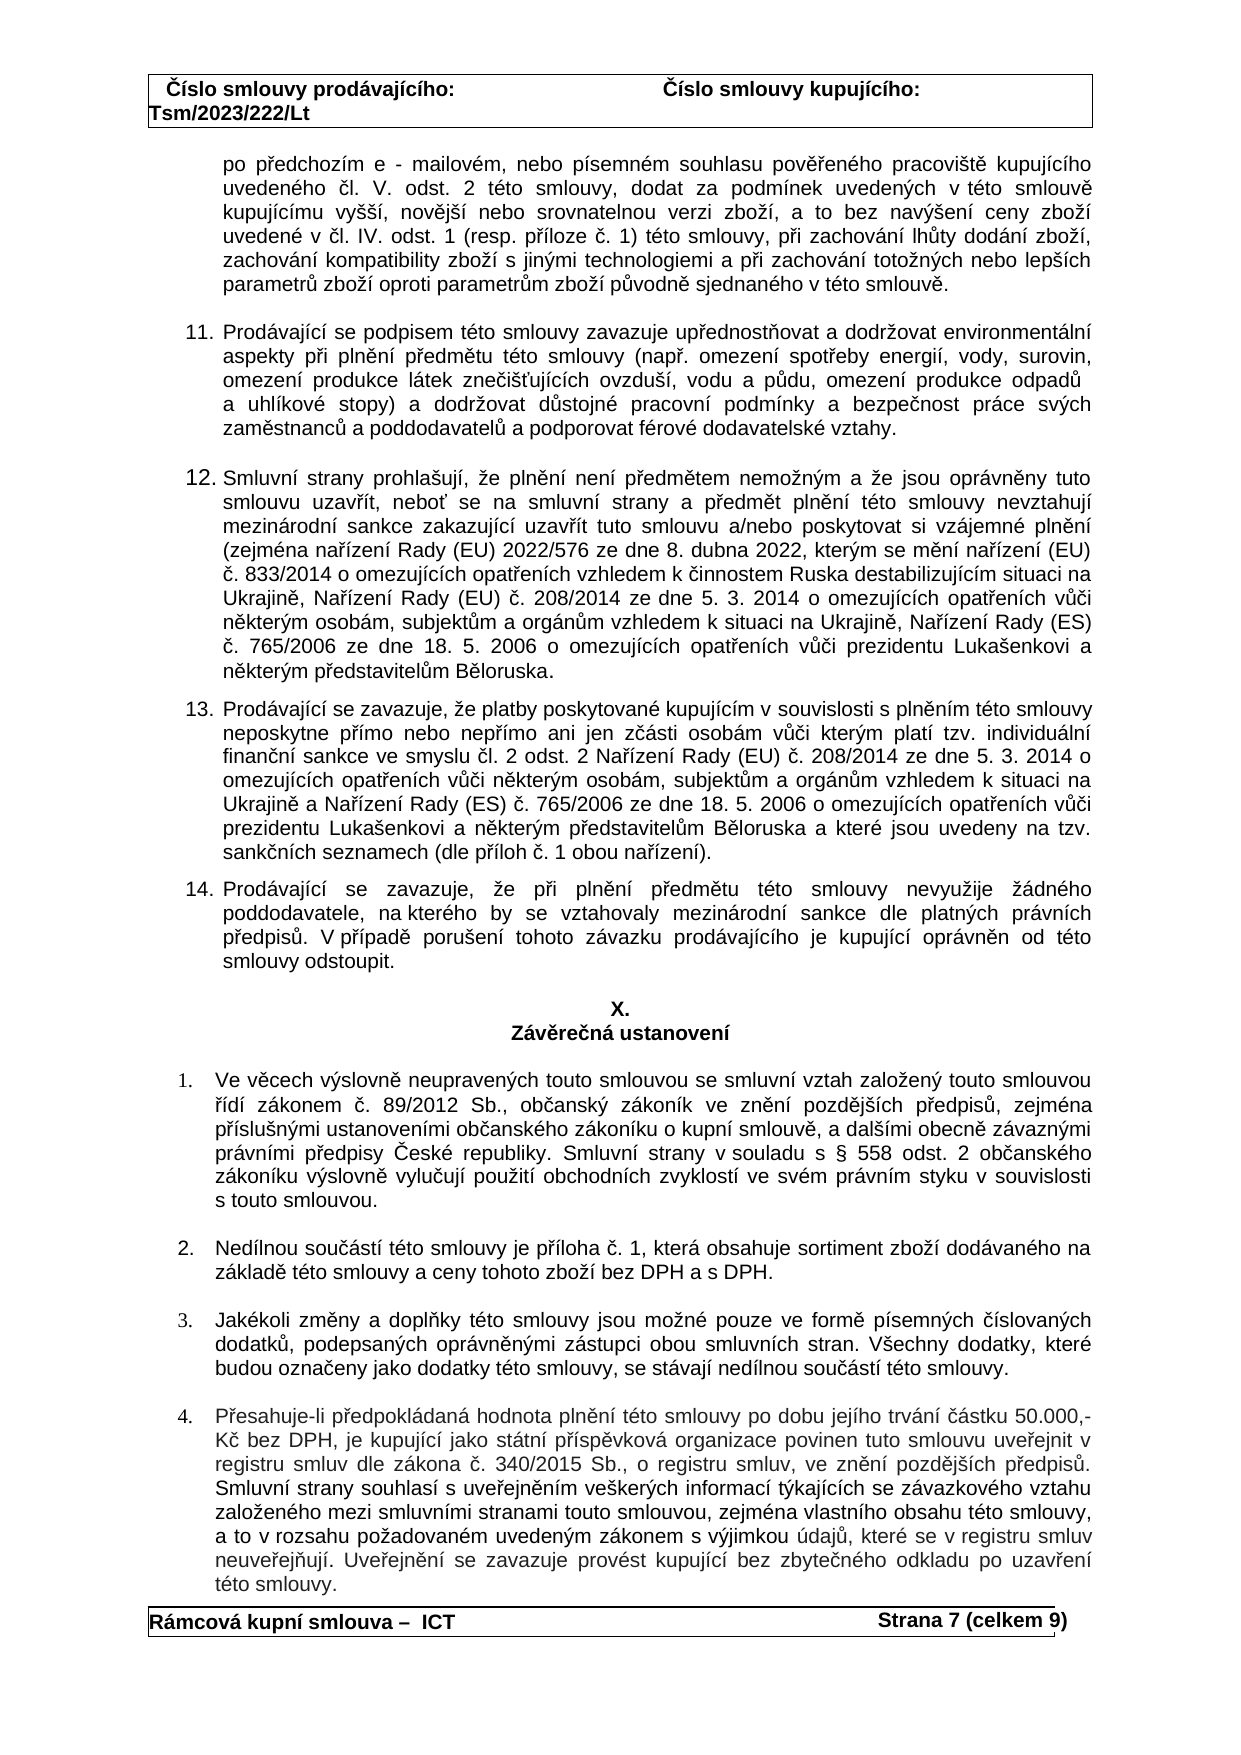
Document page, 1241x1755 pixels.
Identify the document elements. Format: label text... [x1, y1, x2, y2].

text Závěrečná ustanovení [148, 1020, 1093, 1044]
list Jakékoli změny a doplňky této smlouvy jsou možné pouze ve formě písemných číslovaných dodatků, podepsaných oprávněnými zástupci obou smluvních stran. Všechny dodatky, které budou označeny jako dodatky této smlouvy, se stávají nedílnou součástí této smlouvy. [177, 1308, 1093, 1380]
list Prodávající se zavazuje, že platby poskytované kupujícím v souvislosti s plněním této smlouvy neposkytne přímo nebo nepřímo ani jen zčásti osobám vůči kterým platí tzv. individuální finanční sankce ve smyslu čl. 2 odst. 2 Nařízení Rady (EU) č. 208/2014 ze dne 5. 3. 2014 o omezujících opatřeních vůči některým osobám, subjektům a orgánům vzhledem k situaci na Ukrajině a Nařízení Rady (ES) č. 765/2006 ze dne 18. 5. 2006 o omezujících opatřeních vůči prezidentu Lukašenkovi a některým představitelům Běloruska a které jsou uvedeny na tzv. sankčních seznamech (dle příloh č. 1 obou nařízení). [185, 696, 1093, 864]
list po předchozím e - mailovém, nebo písemném souhlasu pověřeného pracoviště kupujícího uvedeného čl. V. odst. 2 této smlouvy, dodat za podmínek uvedených v této smlouvě kupujícímu vyšší, novější nebo srovnatelnou verzi zboží, a to bez navýšení ceny zboží uvedené v čl. IV. odst. 1 (resp. příloze č. 1) této smlouvy, při zachování lhůty dodání zboží, zachování kompatibility zboží s jinými technologiemi a při zachování totožných nebo lepších parametrů zboží oproti parametrům zboží původně sjednaného v této smlouvě. [185, 152, 1093, 296]
list Prodávající se zavazuje, že při plnění předmětu této smlouvy nevyužije žádného poddodavatele, na kterého by se vztahovaly mezinárodní sankce dle platných právních předpisů. V případě porušení tohoto závazku prodávajícího je kupující oprávněn od této smlouvy odstoupit. [185, 877, 1093, 972]
list Nedílnou součástí této smlouvy je příloha č. 1, která obsahuje sortiment zboží dodávaného na základě této smlouvy a ceny tohoto zboží bez DPH a s DPH. [177, 1236, 1093, 1284]
list Prodávající se podpisem této smlouvy zavazuje upřednostňovat a dodržovat environmentální aspekty při plnění předmětu této smlouvy (např. omezení spotřeby energií, vody, surovin, omezení produkce látek znečišťujících ovzduší, vodu a půdu, omezení produkce odpadů a uhlíkové stopy) a dodržovat důstojné pracovní podmínky a bezpečnost práce svých zaměstnanců a poddodavatelů a podporovat férové dodavatelské vztahy. [185, 320, 1093, 439]
list Smluvní strany prohlašují, že plnění není předmětem nemožným a že jsou oprávněny tuto smlouvu uzavřít, neboť se na smluvní strany a předmět plnění této smlouvy nevztahují mezinárodní sankce zakazující uzavřít tuto smlouvu a/nebo poskytovat si vzájemné plnění (zejména nařízení Rady (EU) 2022/576 ze dne 8. dubna 2022, kterým se mění nařízení (EU) č. 833/2014 o omezujících opatřeních vzhledem k činnostem Ruska destabilizujícím situaci na Ukrajině, Nařízení Rady (EU) č. 208/2014 ze dne 5. 3. 2014 o omezujících opatřeních vůči některým osobám, subjektům a orgánům vzhledem k situaci na Ukrajině, Nařízení Rady (ES) č. 765/2006 ze dne 18. 5. 2006 o omezujících opatřeních vůči prezidentu Lukašenkovi a některým představitelům Běloruska. [185, 463, 1093, 684]
text X. [148, 996, 1093, 1020]
list Přesahuje-li předpokládaná hodnota plnění této smlouvy po dobu jejího trvání částku 50.000,- Kč bez DPH, je kupující jako státní příspěvková organizace povinen tuto smlouvu uveřejnit v registru smluv dle zákona č. 340/2015 Sb., o registru smluv, ve znění pozdějších předpisů. Smluvní strany souhlasí s uveřejněním veškerých informací týkajících se závazkového vztahu založeného mezi smluvními stranami touto smlouvou, zejména vlastního obsahu této smlouvy, a to v rozsahu požadovaném uvedeným zákonem s výjimkou údajů, které se v registru smluv neuveřejňují. Uveřejnění se zavazuje provést kupující bez zbytečného odkladu po uzavření této smlouvy. [177, 1404, 1093, 1596]
list Ve věcech výslovně neupravených touto smlouvou se smluvní vztah založený touto smlouvou řídí zákonem č. 89/2012 Sb., občanský zákoník ve znění pozdějších předpisů, zejména příslušnými ustanoveními občanského zákoníku o kupní smlouvě, a dalšími obecně závaznými právními předpisy České republiky. Smluvní strany v souladu s § 558 odst. 2 občanského zákoníku výslovně vylučují použití obchodních zvyklostí ve svém právním styku v souvislosti s touto smlouvou. [177, 1068, 1093, 1212]
